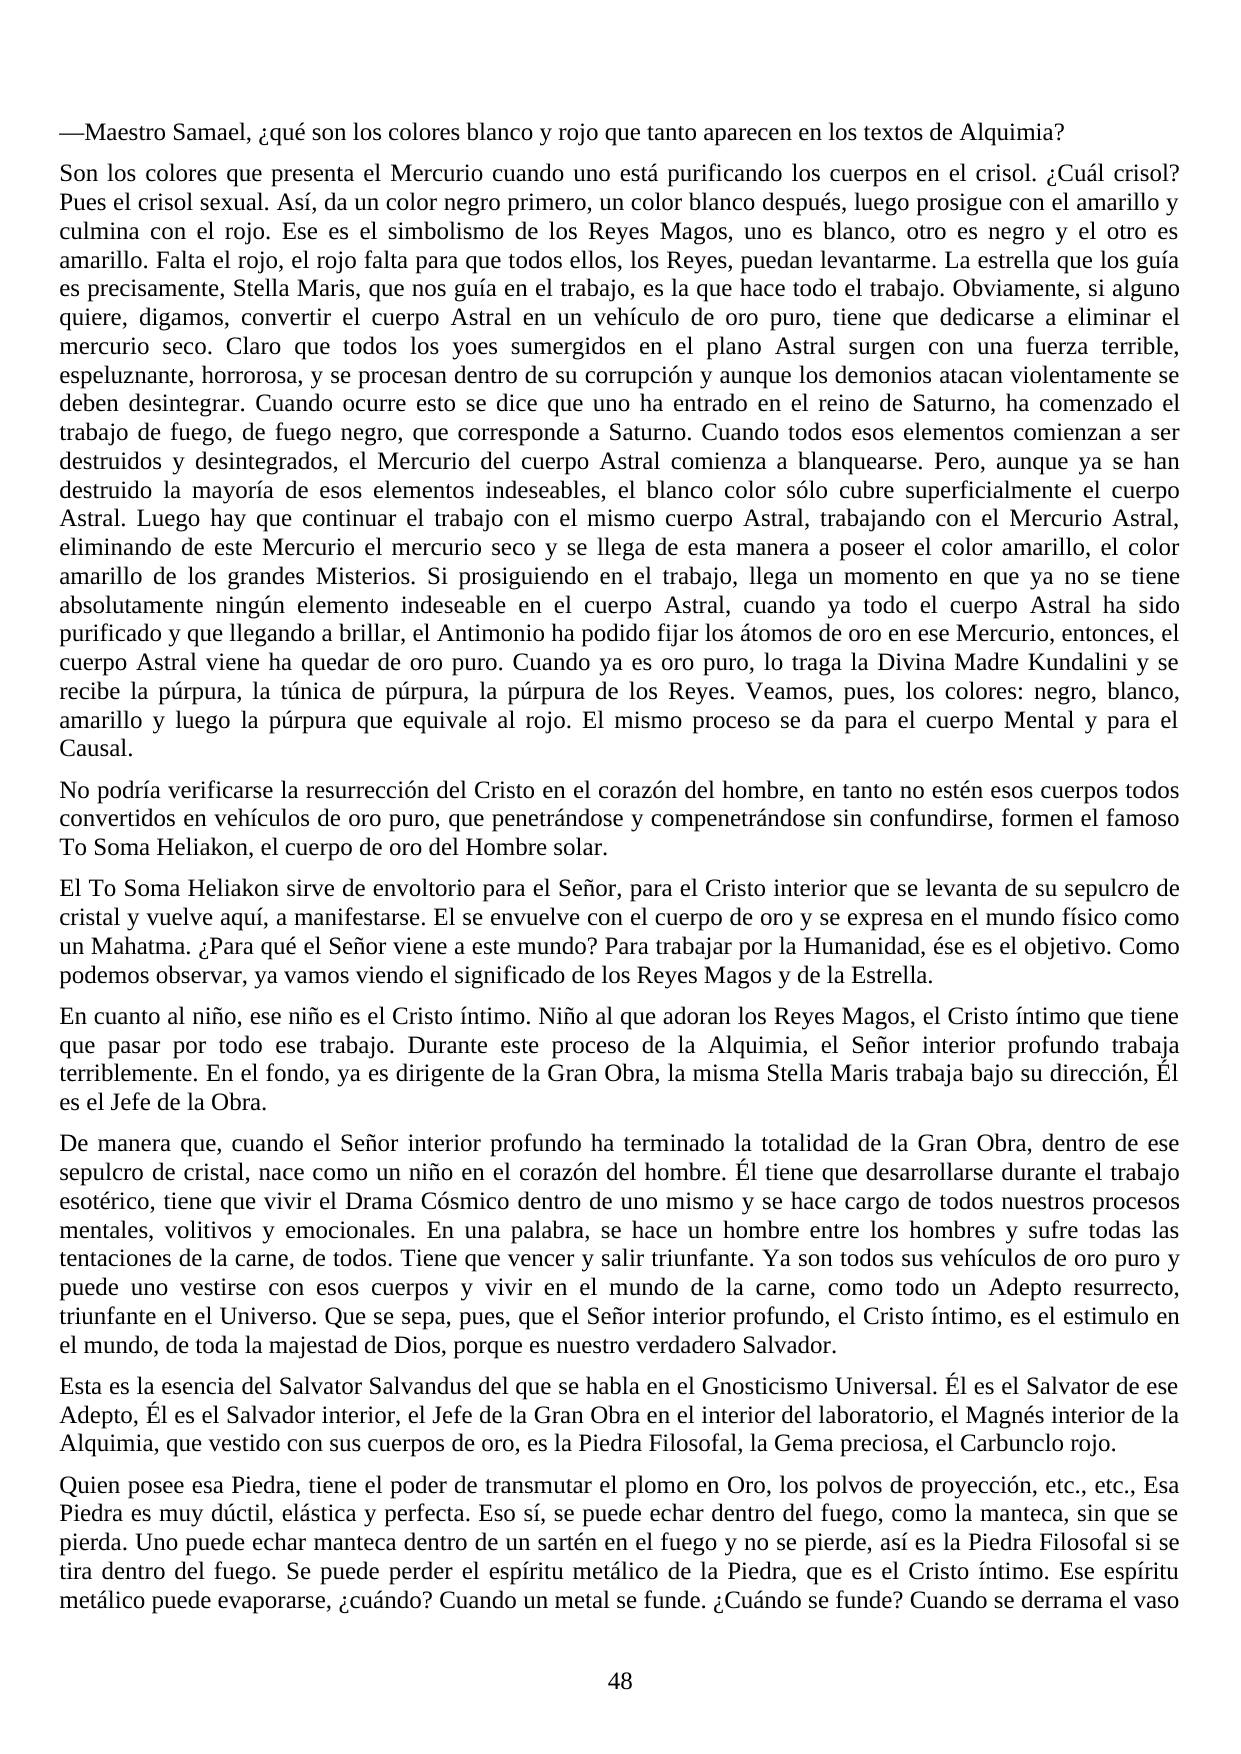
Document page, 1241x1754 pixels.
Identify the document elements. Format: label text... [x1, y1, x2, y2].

text No podría verificarse la resurrección del Cristo en el corazón del hombre, en tanto no estén esos cuerpos todos convertidos en vehículos de oro puro, que penetrándose y compenetrándose sin confundirse, formen el famoso To Soma Heliakon, el cuerpo de oro del Hombre solar. [59, 775, 1181, 861]
text —Maestro Samael, ¿qué son los colores blanco y rojo que tanto aparecen en los textos de Alquimia? [59, 117, 1181, 146]
text Quien posee esa Piedra, tiene el poder de transmutar el plomo en Oro, los polvos de proyección, etc., etc., Esa Piedra es muy dúctil, elástica y perfecta. Eso sí, se puede echar dentro del fuego, como la manteca, sin que se pierda. Uno puede echar manteca dentro de un sartén en el fuego y no se pierde, así es la Piedra Filosofal si se tira dentro del fuego. Se puede perder el espíritu metálico de la Piedra, que es el Cristo íntimo. Ese espíritu metálico puede evaporarse, ¿cuándo? Cuando un metal se funde. ¿Cuándo se funde? Cuando se derrama el vaso [59, 1470, 1181, 1613]
text En cuanto al niño, ese niño es el Cristo íntimo. Niño al que adoran los Reyes Magos, el Cristo íntimo que tiene que pasar por todo ese trabajo. Durante este proceso de la Alquimia, el Señor interior profundo trabaja terriblemente. En el fondo, ya es dirigente de la Gran Obra, la misma Stella Maris trabaja bajo su dirección, Él es el Jefe de la Obra. [59, 1001, 1181, 1116]
text Esta es la esencia del Salvator Salvandus del que se habla en el Gnosticismo Universal. Él es el Salvator de ese Adepto, Él es el Salvador interior, el Jefe de la Gran Obra en el interior del laboratorio, el Magnés interior de la Alquimia, que vestido con sus cuerpos de oro, es la Piedra Filosofal, la Gema preciosa, el Carbunclo rojo. [59, 1371, 1181, 1457]
text De manera que, cuando el Señor interior profundo ha terminado la totalidad de la Gran Obra, dentro de ese sepulcro de cristal, nace como un niño en el corazón del hombre. Él tiene que desarrollarse durante el trabajo esotérico, tiene que vivir el Drama Cósmico dentro de uno mismo y se hace cargo de todos nuestros procesos mentales, volitivos y emocionales. En una palabra, se hace un hombre entre los hombres y sufre todas las tentaciones de la carne, de todos. Tiene que vencer y salir triunfante. Ya son todos sus vehículos de oro puro y puede uno vestirse con esos cuerpos y vivir en el mundo de la carne, como todo un Adepto resurrecto, triunfante en el Universo. Que se sepa, pues, que el Señor interior profundo, el Cristo íntimo, es el estimulo en el mundo, de toda la majestad de Dios, porque es nuestro verdadero Salvador. [59, 1128, 1181, 1358]
text Son los colores que presenta el Mercurio cuando uno está purificando los cuerpos en el crisol. ¿Cuál crisol? Pues el crisol sexual. Así, da un color negro primero, un color blanco después, luego prosigue con el amarillo y culmina con el rojo. Ese es el simbolismo de los Reyes Magos, uno es blanco, otro es negro y el otro es amarillo. Falta el rojo, el rojo falta para que todos ellos, los Reyes, puedan levantarme. La estrella que los guía es precisamente, Stella Maris, que nos guía en el trabajo, es la que hace todo el trabajo. Obviamente, si alguno quiere, digamos, convertir el cuerpo Astral en un vehículo de oro puro, tiene que dedicarse a eliminar el mercurio seco. Claro que todos los yoes sumergidos en el plano Astral surgen con una fuerza terrible, espeluznante, horrorosa, y se procesan dentro de su corrupción y aunque los demonios atacan violentamente se deben desintegrar. Cuando ocurre esto se dice que uno ha entrado en el reino de Saturno, ha comenzado el trabajo de fuego, de fuego negro, que corresponde a Saturno. Cuando todos esos elementos comienzan a ser destruidos y desintegrados, el Mercurio del cuerpo Astral comienza a blanquearse. Pero, aunque ya se han destruido la mayoría de esos elementos indeseables, el blanco color sólo cubre superficialmente el cuerpo Astral. Luego hay que continuar el trabajo con el mismo cuerpo Astral, trabajando con el Mercurio Astral, eliminando de este Mercurio el mercurio seco y se llega de esta manera a poseer el color amarillo, el color amarillo de los grandes Misterios. Si prosiguiendo en el trabajo, llega un momento en que ya no se tiene absolutamente ningún elemento indeseable en el cuerpo Astral, cuando ya todo el cuerpo Astral ha sido purificado y que llegando a brillar, el Antimonio ha podido fijar los átomos de oro en ese Mercurio, entonces, el cuerpo Astral viene ha quedar de oro puro. Cuando ya es oro puro, lo traga la Divina Madre Kundalini y se recibe la púrpura, la túnica de púrpura, la púrpura de los Reyes. Veamos, pues, los colores: negro, blanco, amarillo y luego la púrpura que equivale al rojo. El mismo proceso se da para el cuerpo Mental y para el Causal. [59, 158, 1181, 762]
text El To Soma Heliakon sirve de envoltorio para el Señor, para el Cristo interior que se levanta de su sepulcro de cristal y vuelve aquí, a manifestarse. El se envuelve con el cuerpo de oro y se expresa en el mundo físico como un Mahatma. ¿Para qué el Señor viene a este mundo? Para trabajar por la Humanidad, ése es el objetivo. Como podemos observar, ya vamos viendo el significado de los Reyes Magos y de la Estrella. [59, 873, 1181, 988]
